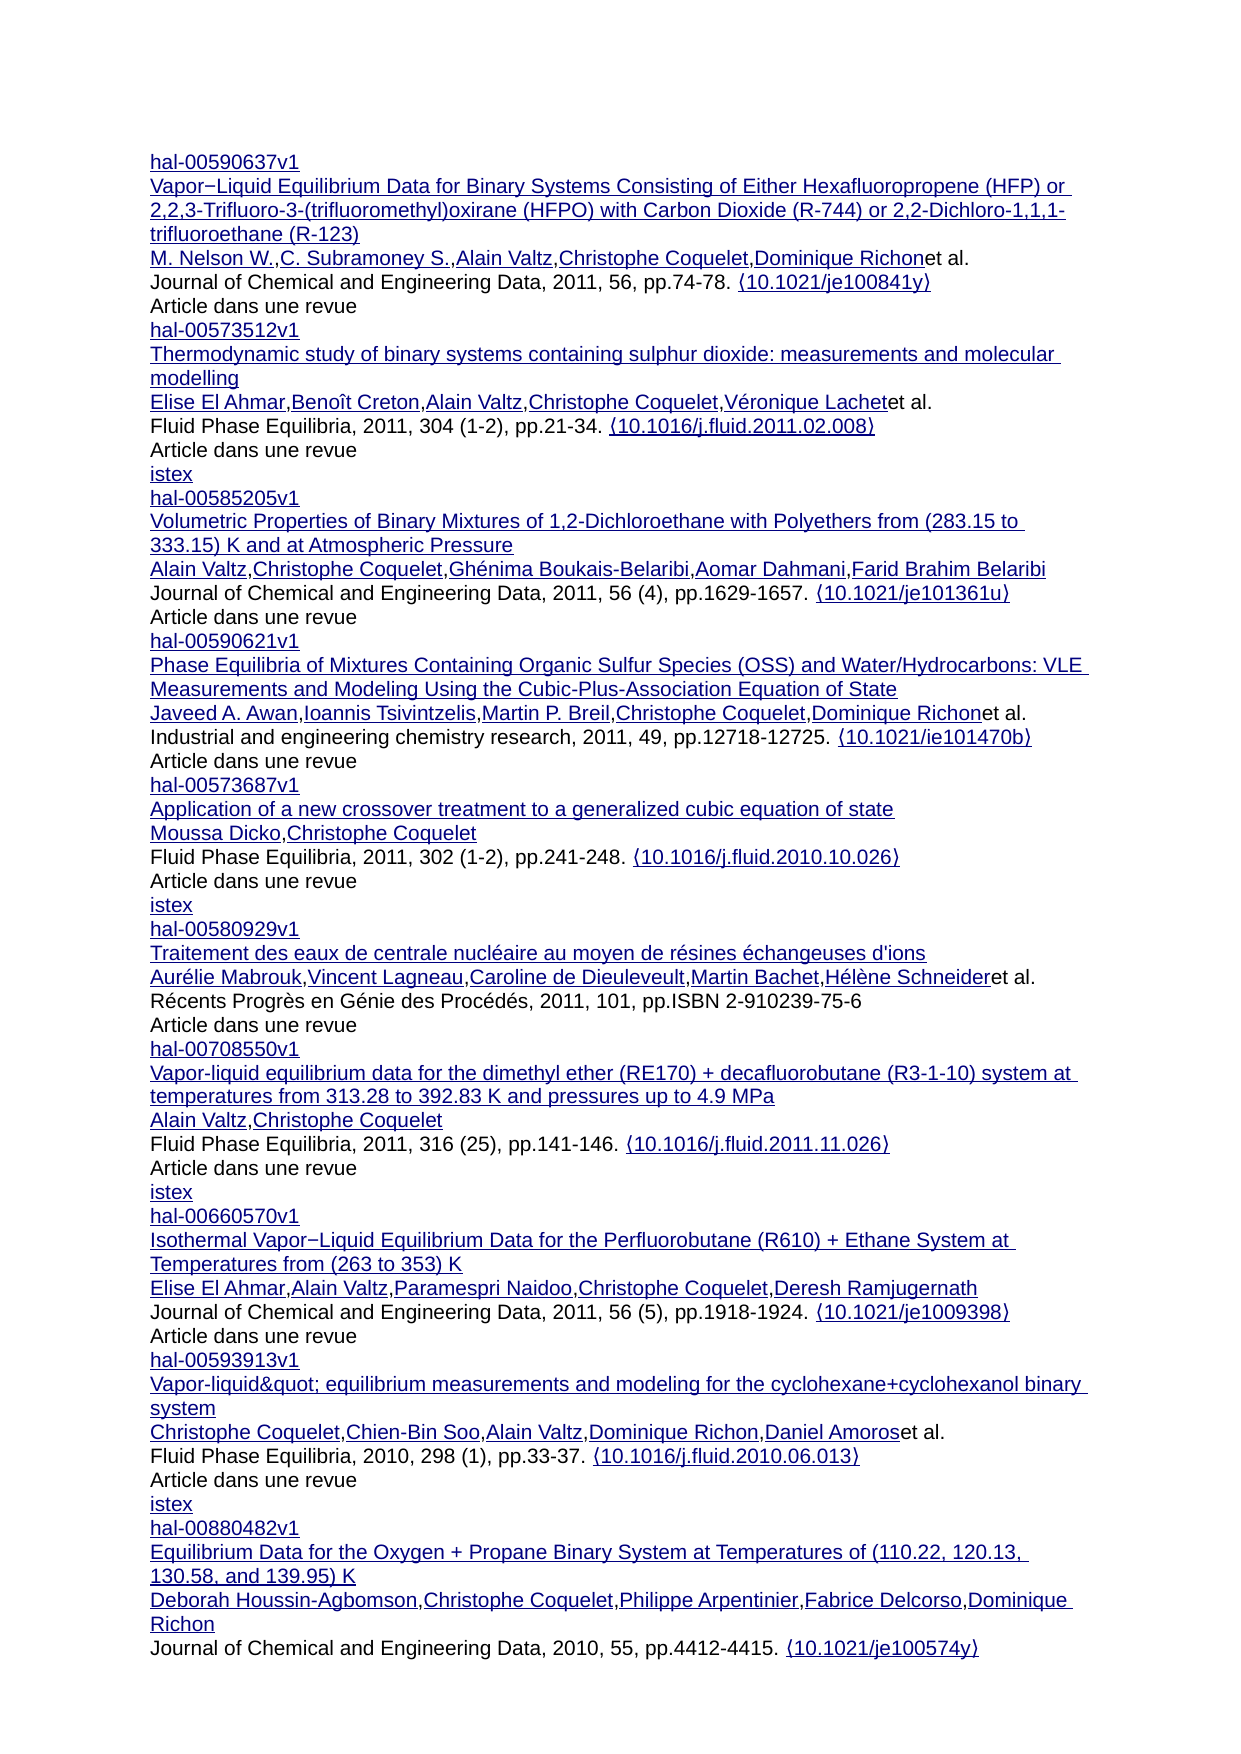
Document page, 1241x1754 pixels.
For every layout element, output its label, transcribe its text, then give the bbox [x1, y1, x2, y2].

table_cell Vapor−Liquid Equilibrium Data for Binary Systems Consisting of Either Hexafluoropropene (HFP) or 2,2,3-Trifluoro-3-(trifluoromethyl)oxirane (HFPO) with Carbon Dioxide (R-744) or 2,2-Dichloro-1,1,1-trifluoroethane (R-123) M. Nelson W.,C. Subramoney S.,Alain Valtz,Christophe Coquelet,Dominique Richonet al. Journal of Chemical and Engineering Data, 2011, 56, pp.74-78. ⟨10.1021/je100841y⟩ Article dans une revue hal-00573512v1 [150, 174, 1090, 342]
table_cell Application of a new crossover treatment to a generalized cubic equation of state Moussa Dicko,Christophe Coquelet Fluid Phase Equilibria, 2011, 302 (1-2), pp.241-248. ⟨10.1016/j.fluid.2010.10.026⟩ Article dans une revue istex hal-00580929v1 [150, 797, 1090, 941]
table_cell hal-00590637v1 [150, 150, 1090, 174]
table_cell Thermodynamic study of binary systems containing sulphur dioxide: measurements and molecular modelling Elise El Ahmar,Benoît Creton,Alain Valtz,Christophe Coquelet,Véronique Lachetet al. Fluid Phase Equilibria, 2011, 304 (1-2), pp.21-34. ⟨10.1016/j.fluid.2011.02.008⟩ Article dans une revue istex hal-00585205v1 [150, 342, 1090, 509]
table_cell Equilibrium Data for the Oxygen + Propane Binary System at Temperatures of (110.22, 120.13, 130.58, and 139.95) K Deborah Houssin-Agbomson,Christophe Coquelet,Philippe Arpentinier,Fabrice Delcorso,Dominique Richon Journal of Chemical and Engineering Data, 2010, 55, pp.4412-4415. ⟨10.1021/je100574y⟩ [150, 1540, 1090, 1659]
table_cell Vapor-liquid&quot; equilibrium measurements and modeling for the cyclohexane+cyclohexanol binary system Christophe Coquelet,Chien-Bin Soo,Alain Valtz,Dominique Richon,Daniel Amoroset al. Fluid Phase Equilibria, 2010, 298 (1), pp.33-37. ⟨10.1016/j.fluid.2010.06.013⟩ Article dans une revue istex hal-00880482v1 [150, 1372, 1090, 1539]
table_cell Phase Equilibria of Mixtures Containing Organic Sulfur Species (OSS) and Water/Hydrocarbons: VLE Measurements and Modeling Using the Cubic-Plus-Association Equation of State Javeed A. Awan,Ioannis Tsivintzelis,Martin P. Breil,Christophe Coquelet,Dominique Richonet al. Industrial and engineering chemistry research, 2011, 49, pp.12718-12725. ⟨10.1021/ie101470b⟩ Article dans une revue hal-00573687v1 [150, 653, 1090, 797]
table_cell Vapor-liquid equilibrium data for the dimethyl ether (RE170) + decafluorobutane (R3-1-10) system at temperatures from 313.28 to 392.83 K and pressures up to 4.9 MPa Alain Valtz,Christophe Coquelet Fluid Phase Equilibria, 2011, 316 (25), pp.141-146. ⟨10.1016/j.fluid.2011.11.026⟩ Article dans une revue istex hal-00660570v1 [150, 1060, 1090, 1228]
table_cell Traitement des eaux de centrale nucléaire au moyen de résines échangeuses d'ions Aurélie Mabrouk,Vincent Lagneau,Caroline de Dieuleveult,Martin Bachet,Hélène Schneideret al. Récents Progrès en Génie des Procédés, 2011, 101, pp.ISBN 2-910239-75-6 Article dans une revue hal-00708550v1 [150, 941, 1090, 1060]
table_cell Volumetric Properties of Binary Mixtures of 1,2-Dichloroethane with Polyethers from (283.15 to 333.15) K and at Atmospheric Pressure Alain Valtz,Christophe Coquelet,Ghénima Boukais-Belaribi,Aomar Dahmani,Farid Brahim Belaribi Journal of Chemical and Engineering Data, 2011, 56 (4), pp.1629-1657. ⟨10.1021/je101361u⟩ Article dans une revue hal-00590621v1 [150, 509, 1090, 653]
table_cell Isothermal Vapor−Liquid Equilibrium Data for the Perfluorobutane (R610) + Ethane System at Temperatures from (263 to 353) K Elise El Ahmar,Alain Valtz,Paramespri Naidoo,Christophe Coquelet,Deresh Ramjugernath Journal of Chemical and Engineering Data, 2011, 56 (5), pp.1918-1924. ⟨10.1021/je1009398⟩ Article dans une revue hal-00593913v1 [150, 1228, 1090, 1372]
